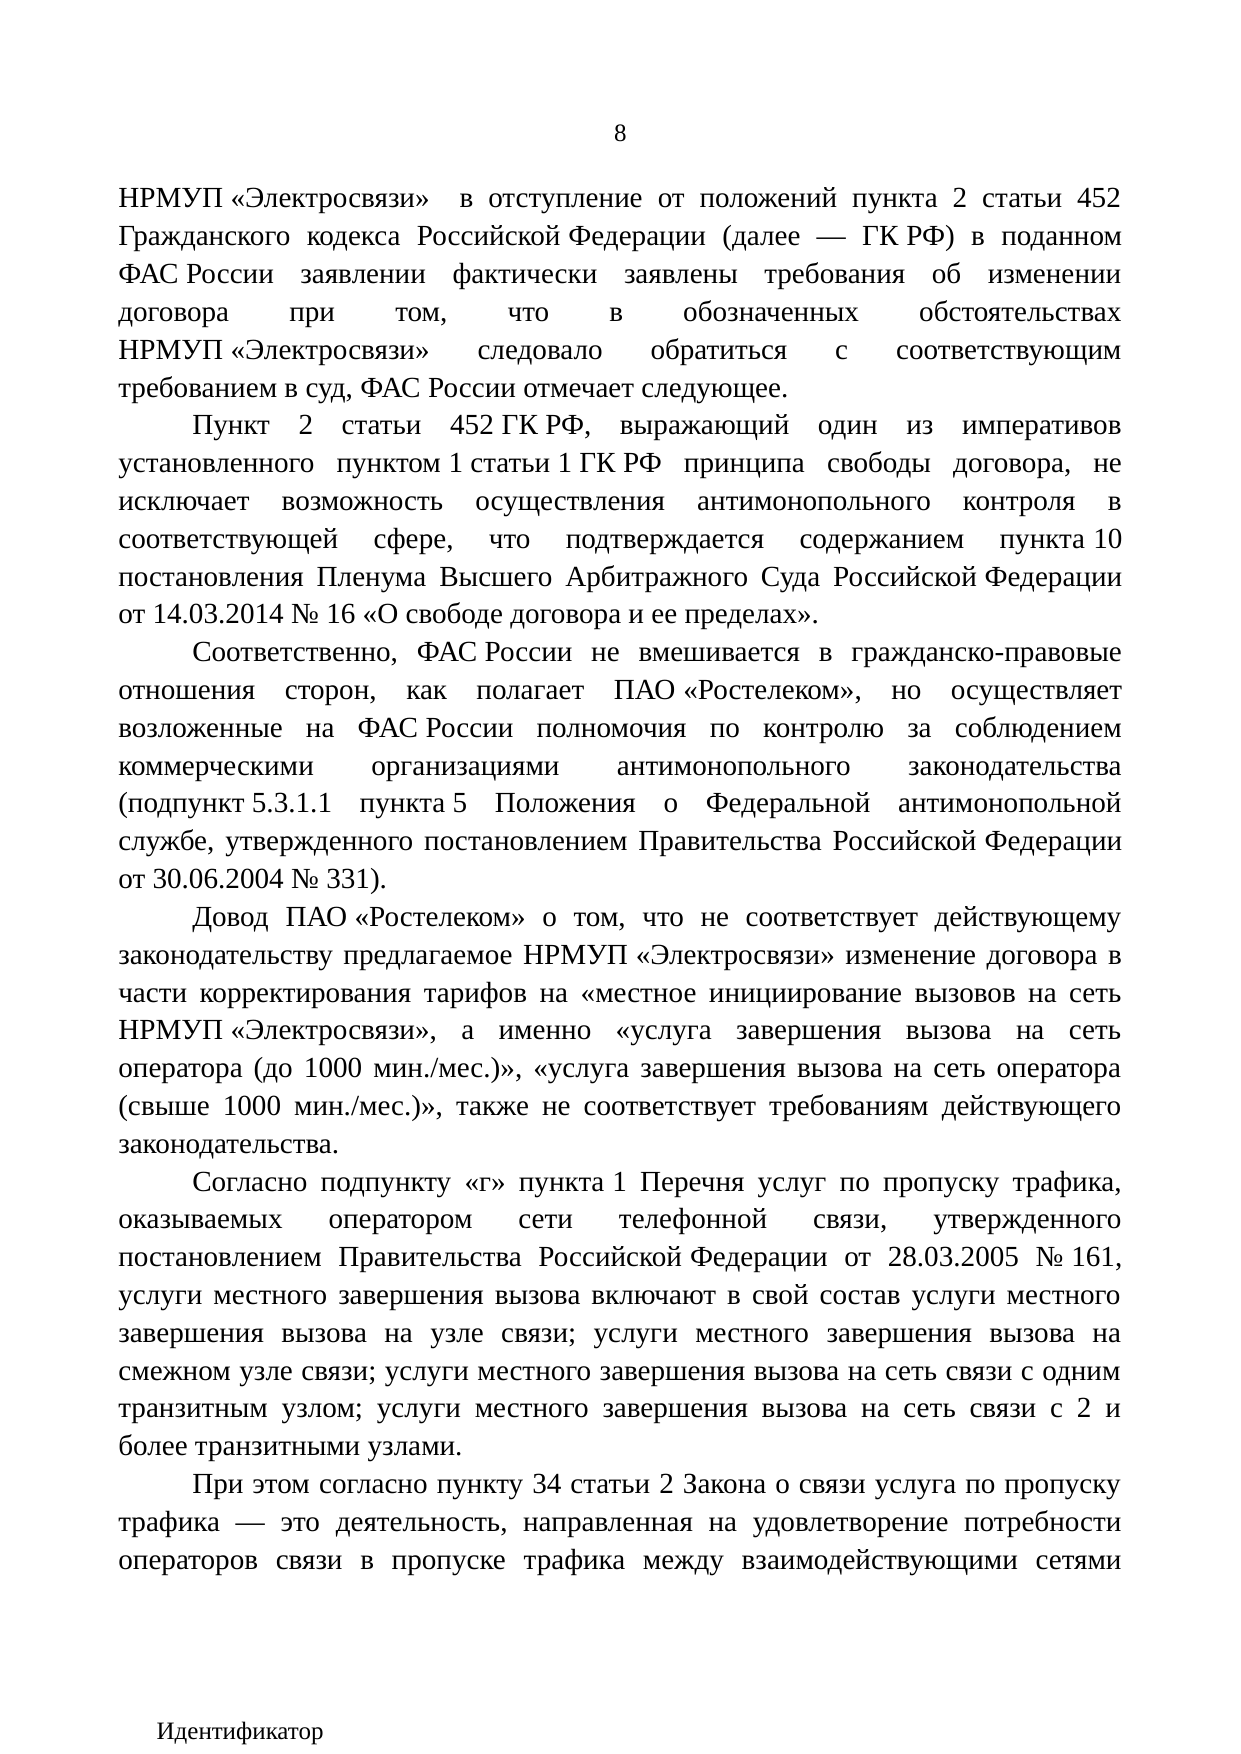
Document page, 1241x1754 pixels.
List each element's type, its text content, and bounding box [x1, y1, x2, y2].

text НРМУП «Электросвязи» в отступление от положений пункта 2 статьи 452 Гражданского кодекса Российской Федерации (далее — ГК РФ) в поданном ФАС России заявлении фактически заявлены требования об изменении договора при том, что в обозначенных обстоятельствах НРМУП «Электросвязи» следовало обратиться с соответствующим требованием в суд, ФАС России отмечает следующее. [118, 176, 1122, 403]
text Пункт 2 статьи 452 ГК РФ, выражающий один из императивов установленного пунктом 1 статьи 1 ГК РФ принципа свободы договора, не исключает возможность осуществления антимонопольного контроля в соответствующей сфере, что подтверждается содержанием пункта 10 постановления Пленума Высшего Арбитражного Суда Российской Федерации от 14.03.2014 № 16 «О свободе договора и ее пределах». [118, 403, 1122, 630]
text Соответственно, ФАС России не вмешивается в гражданско-правовые отношения сторон, как полагает ПАО «Ростелеком», но осуществляет возложенные на ФАС России полномочия по контролю за соблюдением коммерческими организациями антимонопольного законодательства (подпункт 5.3.1.1 пункта 5 Положения о Федеральной антимонопольной службе, утвержденного постановлением Правительства Российской Федерации от 30.06.2004 № 331). [118, 630, 1122, 895]
text Согласно подпункту «г» пункта 1 Перечня услуг по пропуску трафика, оказываемых оператором сети телефонной связи, утвержденного постановлением Правительства Российской Федерации от 28.03.2005 № 161, услуги местного завершения вызова включают в свой состав услуги местного завершения вызова на узле связи; услуги местного завершения вызова на смежном узле связи; услуги местного завершения вызова на сеть связи с одним транзитным узлом; услуги местного завершения вызова на сеть связи с 2 и более транзитными узлами. [118, 1159, 1122, 1462]
text При этом согласно пункту 34 статьи 2 Закона о связи услуга по пропуску трафика — это деятельность, направленная на удовлетворение потребности операторов связи в пропуске трафика между взаимодействующими сетями [118, 1462, 1122, 1575]
text Довод ПАО «Ростелеком» о том, что не соответствует действующему законодательству предлагаемое НРМУП «Электросвязи» изменение договора в части корректирования тарифов на «местное инициирование вызовов на сеть НРМУП «Электросвязи», а именно «услуга завершения вызова на сеть оператора (до 1000 мин./мес.)», «услуга завершения вызова на сеть оператора (свыше 1000 мин./мес.)», также не соответствует требованиям действующего законодательства. [118, 895, 1122, 1159]
